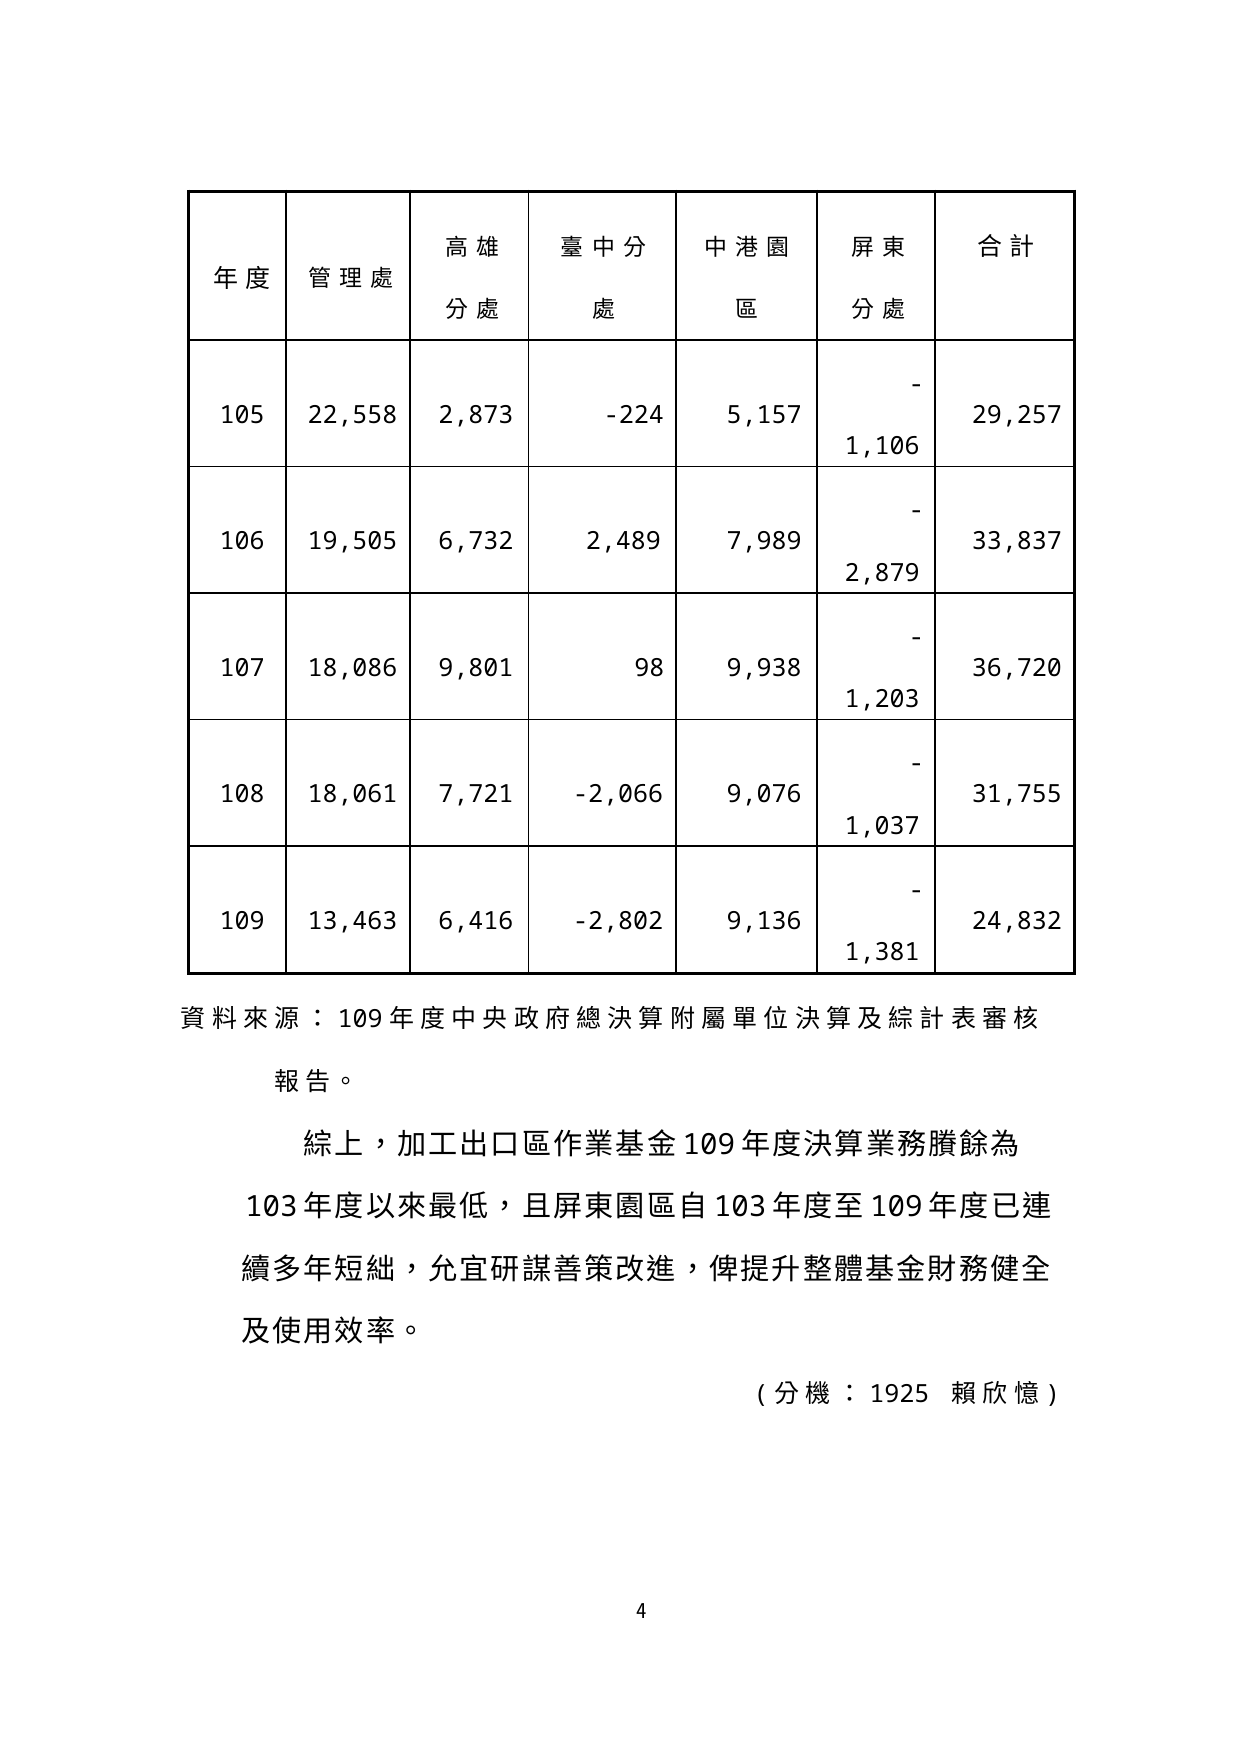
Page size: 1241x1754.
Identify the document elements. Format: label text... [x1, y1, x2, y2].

table_header 合計 [936, 193, 1073, 339]
table_header 管理處 [287, 193, 409, 339]
table_cell 6,732 [411, 467, 528, 592]
table_cell 31,755 [936, 720, 1073, 845]
table_cell 22,558 [287, 341, 409, 466]
table_cell -1,106 [818, 341, 934, 466]
table_cell 18,086 [287, 594, 409, 719]
table_cell 6,416 [411, 847, 528, 972]
table_cell 2,489 [529, 467, 675, 592]
table_cell 7,721 [411, 720, 528, 845]
table_cell 9,801 [411, 594, 528, 719]
table_cell 5,157 [677, 341, 816, 466]
table_cell -2,879 [818, 467, 934, 592]
table_cell 33,837 [936, 467, 1073, 592]
table_cell -2,802 [529, 847, 675, 972]
table_cell 18,061 [287, 720, 409, 845]
table_header 高雄分處 [411, 193, 528, 339]
table_cell 98 [529, 594, 675, 719]
table_header 中港園區 [677, 193, 816, 339]
table_cell 29,257 [936, 341, 1073, 466]
table_cell 7,989 [677, 467, 816, 592]
table_cell -1,037 [818, 720, 934, 845]
table_cell 9,136 [677, 847, 816, 972]
table_cell 9,938 [677, 594, 816, 719]
table_cell 108 [190, 720, 285, 845]
text (分機：1925 賴欣憶) [177, 1350, 1063, 1412]
table_cell 109 [190, 847, 285, 972]
table_header 臺中分處 [529, 193, 675, 339]
text 資料來源：109年度中央政府總決算附屬單位決算及綜計表審核報告。 [177, 975, 1063, 1100]
table_cell 106 [190, 467, 285, 592]
table_cell 36,720 [936, 594, 1073, 719]
table_cell -2,066 [529, 720, 675, 845]
table_cell 19,505 [287, 467, 409, 592]
table_header 屏東分處 [818, 193, 934, 339]
table_cell -1,203 [818, 594, 934, 719]
table_cell -1,381 [818, 847, 934, 972]
table_cell 105 [190, 341, 285, 466]
table_header 年度 [190, 193, 285, 339]
table_cell 2,873 [411, 341, 528, 466]
table_cell 13,463 [287, 847, 409, 972]
table_cell 24,832 [936, 847, 1073, 972]
table_cell 9,076 [677, 720, 816, 845]
table_cell 107 [190, 594, 285, 719]
text 綜上，加工出口區作業基金109年度決算業務賸餘為103年度以來最低，且屏東園區自103年度至109年度已連續多年短絀，允宜研謀善策改進，俾提升整體基金財務健全及使用效率。 [236, 1100, 1063, 1350]
table_cell -224 [529, 341, 675, 466]
